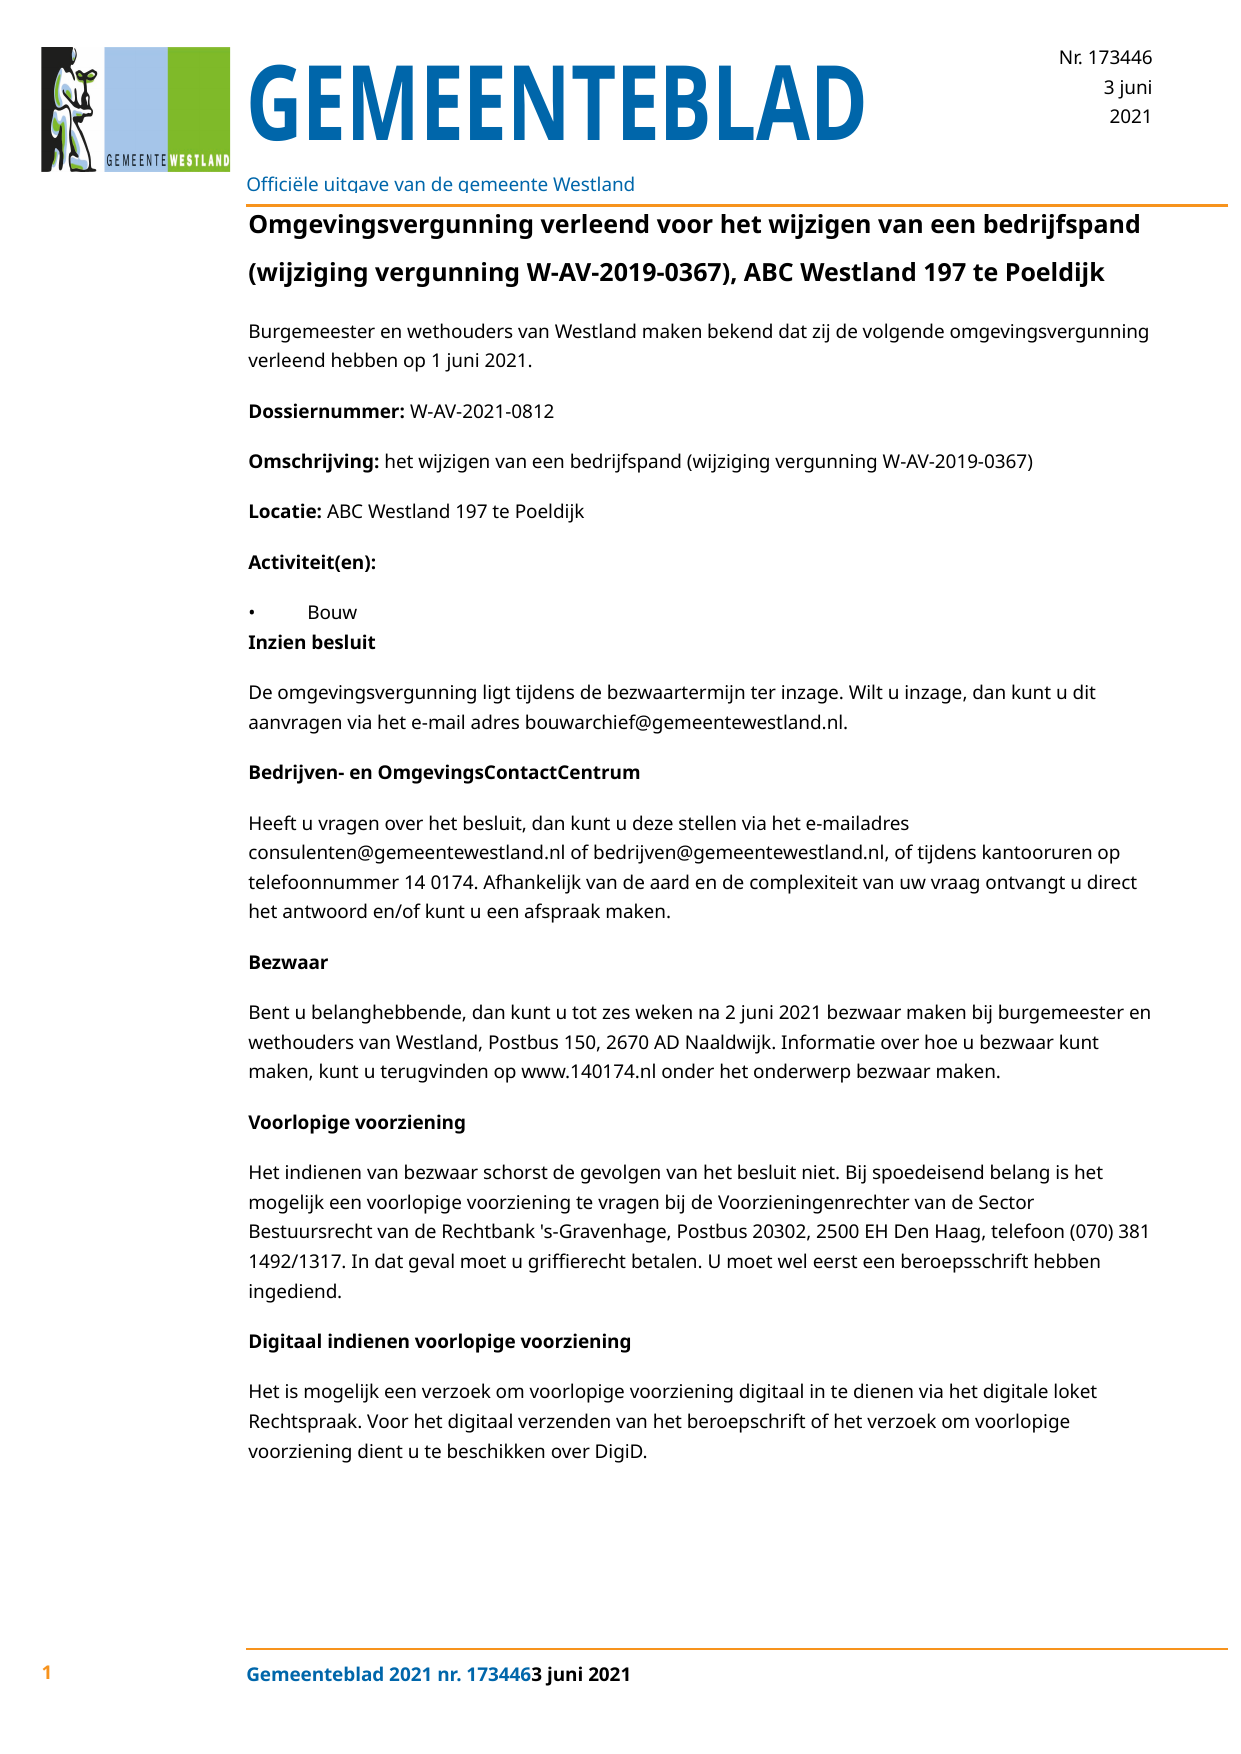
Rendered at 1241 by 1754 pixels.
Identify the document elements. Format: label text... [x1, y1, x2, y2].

text Activiteit(en): [248, 549, 1152, 575]
text Het is mogelijk een verzoek om voorlopige voorziening digitaal in te dienen via het digitale loket Rechtspraak. Voor het digitaal verzenden van het beroepschrift of het verzoek om voorlopige voorziening dient u te beschikken over DigiD. [248, 1379, 1152, 1464]
text Bezwaar [248, 949, 1152, 975]
text Inzien besluit [248, 629, 1152, 655]
text Omschrijving: het wijzigen van een bedrijfspand (wijziging vergunning W-AV-2019-0367) [248, 448, 1152, 474]
text Bedrijven- en OmgevingsContactCentrum [248, 759, 1152, 785]
text Digitaal indienen voorlopige voorziening [248, 1328, 1152, 1354]
text Burgemeester en wethouders van Westland maken bekend dat zij de volgende omgevingsvergunning verleend hebben op 1 juni 2021. [248, 318, 1152, 373]
text Voorlopige voorziening [248, 1109, 1152, 1135]
list Bouw [248, 599, 1152, 625]
picture [41, 47, 231, 172]
text Heeft u vragen over het besluit, dan kunt u deze stellen via het e-mailadres consulenten@gemeentewestland.nl of bedrijven@gemeentewestland.nl, of tijdens kantooruren op telefoonnummer 14 0174. Afhankelijk van de aard en de complexiteit van uw vraag ontvangt u direct het antwoord en/of kunt u een afspraak maken. [248, 810, 1152, 924]
text Locatie: ABC Westland 197 te Poeldijk [248, 499, 1152, 524]
text De omgevingsvergunning ligt tijdens de bezwaartermijn ter inzage. Wilt u inzage, dan kunt u dit aanvragen via het e-mail adres bouwarchief@gemeentewestland.nl. [248, 679, 1152, 735]
text Omgevingsvergunning verleend voor het wijzigen van een bedrijfspand (wijziging vergunning W-AV-2019-0367), ABC Westland 197 te Poeldijk [248, 207, 1152, 288]
text Dossiernummer: W-AV-2021-0812 [248, 398, 1152, 424]
text Het indienen van bezwaar schorst de gevolgen van het besluit niet. Bij spoedeisend belang is het mogelijk een voorlopige voorziening te vragen bij de Voorzieningenrechter van de Sector Bestuursrecht van de Rechtbank 's-Gravenhage, Postbus 20302, 2500 EH Den Haag, telefoon (070) 381 1492/1317. In dat geval moet u griffierecht betalen. U moet wel eerst een beroepsschrift hebben ingediend. [248, 1159, 1152, 1304]
text Bent u belanghebbende, dan kunt u tot zes weken na 2 juni 2021 bezwaar maken bij burgemeester en wethouders van Westland, Postbus 150, 2670 AD Naaldwijk. Informatie over hoe u bezwaar kunt maken, kunt u terugvinden op www.140174.nl onder het onderwerp bezwaar maken. [248, 999, 1152, 1084]
